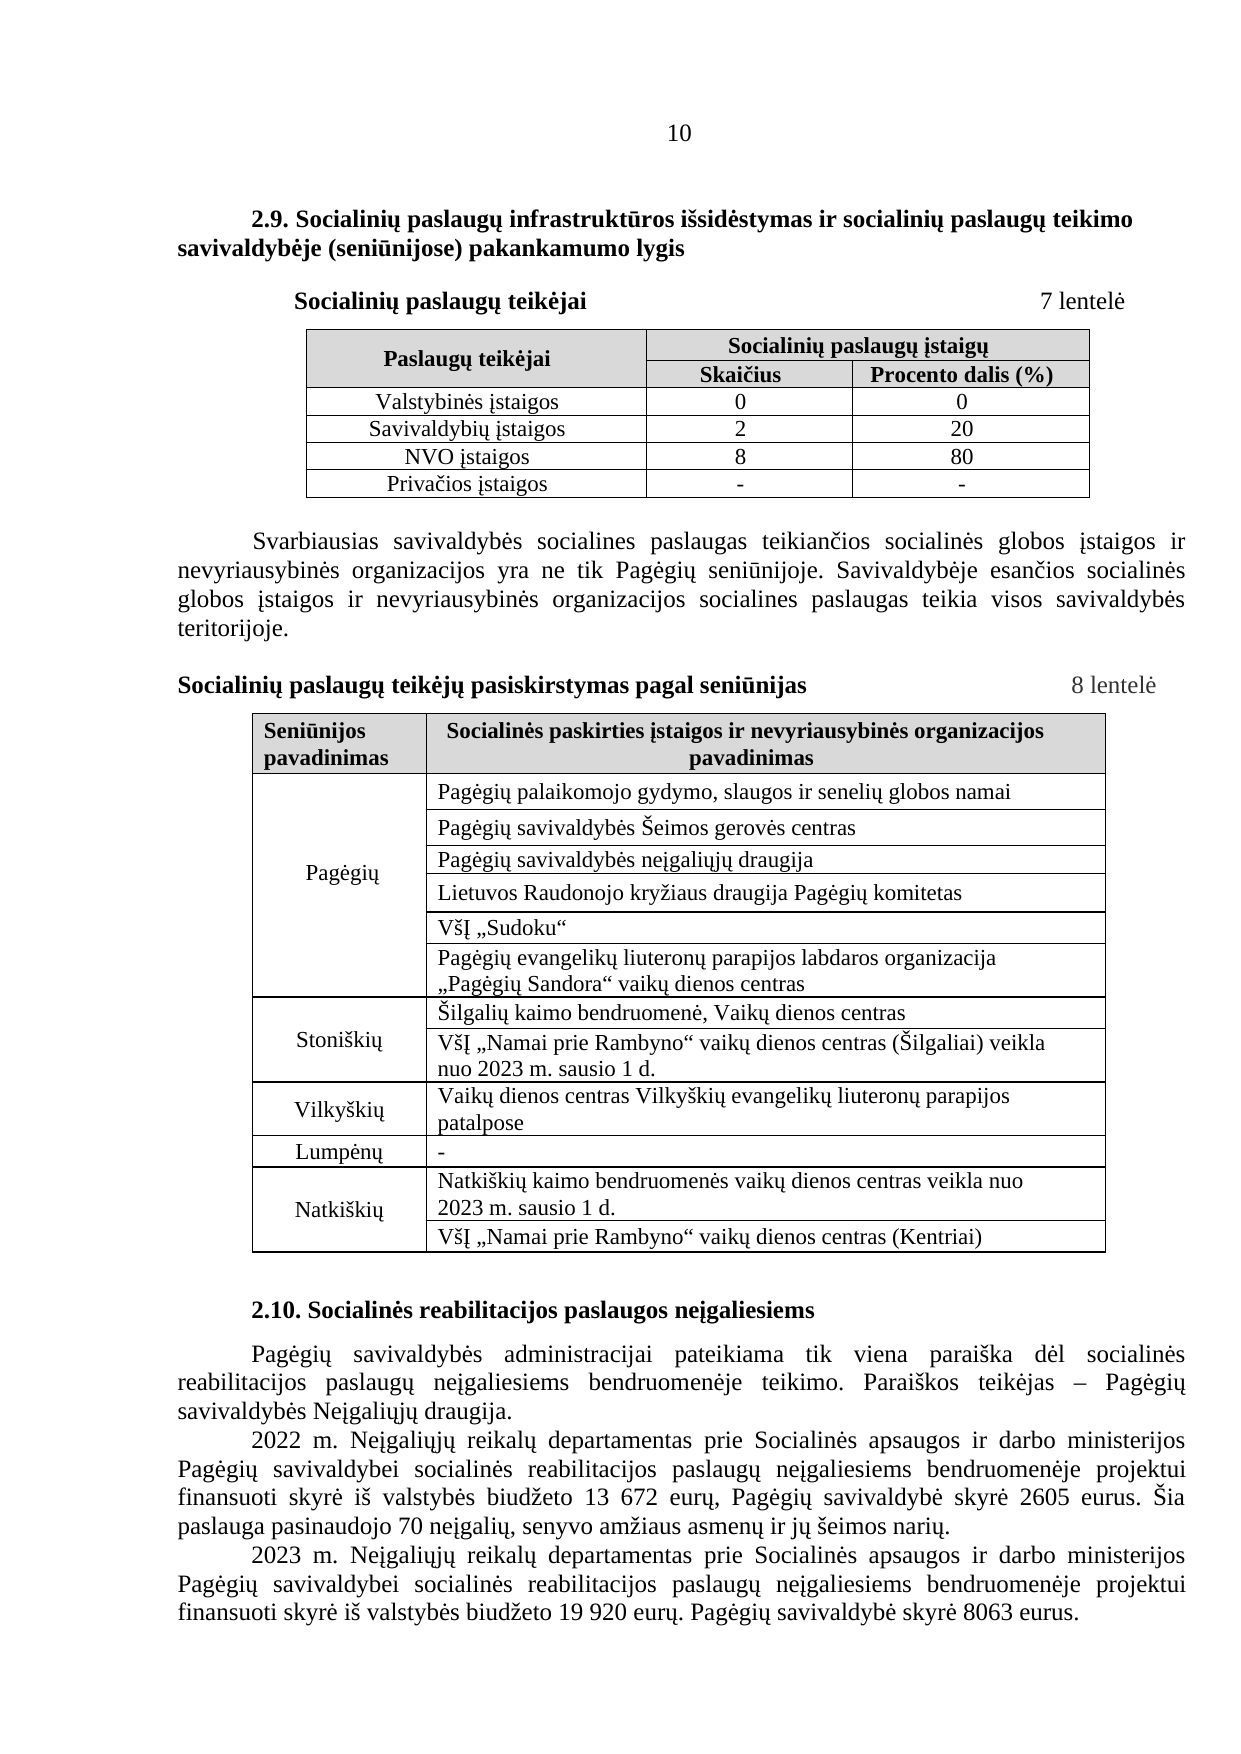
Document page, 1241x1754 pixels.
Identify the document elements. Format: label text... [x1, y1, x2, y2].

table_cell 0 [853, 388, 1089, 414]
table_header Paslaugų teikėjai [307, 330, 646, 387]
table_cell 80 [853, 443, 1089, 469]
table_cell Skaičius [647, 361, 852, 387]
table_cell VšĮ „Namai prie Rambyno“ vaikų dienos centras (Kentriai) [427, 1221, 1105, 1251]
table_cell 8 [647, 443, 852, 469]
table_cell Vilkyškių [253, 1083, 426, 1135]
table_header Socialinės paskirties įstaigos ir nevyriausybinės organizacijos pavadinimas [427, 714, 1105, 773]
text 2022 m. Neįgaliųjų reikalų departamentas prie Socialinės apsaugos ir darbo ministerijos Pagėgių savivaldybei socialinės reabilitacijos paslaugų neįgaliesiems bendruomenėje projektui finansuoti skyrė iš valstybės biudžeto 13 672 eurų, Pagėgių savivaldybė skyrė 2605 eurus. Šia paslauga pasinaudojo 70 neįgalių, senyvo amžiaus asmenų ir jų šeimos narių. [177, 1425, 1187, 1540]
text Svarbiausias savivaldybės socialines paslaugas teikiančios socialinės globos įstaigos ir nevyriausybinės organizacijos yra ne tik Pagėgių seniūnijoje. Savivaldybėje esančios socialinės globos įstaigos ir nevyriausybinės organizacijos socialines paslaugas teikia visos savivaldybės teritorijoje. [177, 526, 1186, 641]
table_cell Šilgalių kaimo bendruomenė, Vaikų dienos centras [427, 998, 1105, 1028]
table_cell Valstybinės įstaigos [307, 388, 646, 414]
table_cell Vaikų dienos centras Vilkyškių evangelikų liuteronų parapijos patalpose [427, 1083, 1105, 1135]
table_cell Natkiškių kaimo bendruomenės vaikų dienos centras veikla nuo 2023 m. sausio 1 d. [427, 1168, 1105, 1220]
table_cell Pagėgių evangelikų liuteronų parapijos labdaros organizacija „Pagėgių Sandora“ vaikų dienos centras [427, 944, 1105, 996]
text 2023 m. Neįgaliųjų reikalų departamentas prie Socialinės apsaugos ir darbo ministerijos Pagėgių savivaldybei socialinės reabilitacijos paslaugų neįgaliesiems bendruomenėje projektui finansuoti skyrė iš valstybės biudžeto 19 920 eurų. Pagėgių savivaldybė skyrė 8063 eurus. [177, 1540, 1187, 1626]
text Pagėgių savivaldybės administracijai pateikiama tik viena paraiška dėl socialinės reabilitacijos paslaugų neįgaliesiems bendruomenėje teikimo. Paraiškos teikėjas – Pagėgių savivaldybės Neįgaliųjų draugija. [177, 1339, 1187, 1425]
table_cell 20 [853, 416, 1089, 442]
table_cell Pagėgių savivaldybės Šeimos gerovės centras [427, 810, 1105, 845]
table_cell Lietuvos Raudonojo kryžiaus draugija Pagėgių komitetas [427, 874, 1105, 911]
table_cell - [427, 1136, 1105, 1166]
table_cell VšĮ „Namai prie Rambyno“ vaikų dienos centras (Šilgaliai) veikla nuo 2023 m. sausio 1 d. [427, 1029, 1105, 1081]
text Socialinių paslaugų teikėjai 7 lentelė [177, 286, 1162, 315]
table_cell Privačios įstaigos [307, 470, 646, 497]
table_cell Natkiškių [253, 1168, 426, 1251]
table_cell Lumpėnų [253, 1136, 426, 1166]
text 2.10. Socialinės reabilitacijos paslaugos neįgaliesiems [177, 1296, 1187, 1324]
table_cell 0 [647, 388, 852, 414]
table_header Seniūnijos pavadinimas [253, 714, 426, 773]
table_header Socialinių paslaugų įstaigų [647, 330, 1089, 360]
table_cell Procento dalis (%) [853, 361, 1089, 387]
table_cell Pagėgių savivaldybės neįgaliųjų draugija [427, 846, 1105, 872]
table_cell - [647, 470, 852, 497]
table_cell 2 [647, 416, 852, 442]
table_cell Savivaldybių įstaigos [307, 416, 646, 442]
table_cell VšĮ „Sudoku“ [427, 913, 1105, 943]
text 2.9. Socialinių paslaugų infrastruktūros išsidėstymas ir socialinių paslaugų teikimo savivaldybėje (seniūnijose) pakankamumo lygis [177, 204, 1162, 262]
table_cell Pagėgių [253, 774, 426, 996]
table_cell Stoniškių [253, 998, 426, 1081]
table_cell NVO įstaigos [307, 443, 646, 469]
table_cell - [853, 470, 1089, 497]
table_cell Pagėgių palaikomojo gydymo, slaugos ir senelių globos namai [427, 774, 1105, 809]
text Socialinių paslaugų teikėjų pasiskirstymas pagal seniūnijas 8 lentelė [177, 670, 1181, 699]
